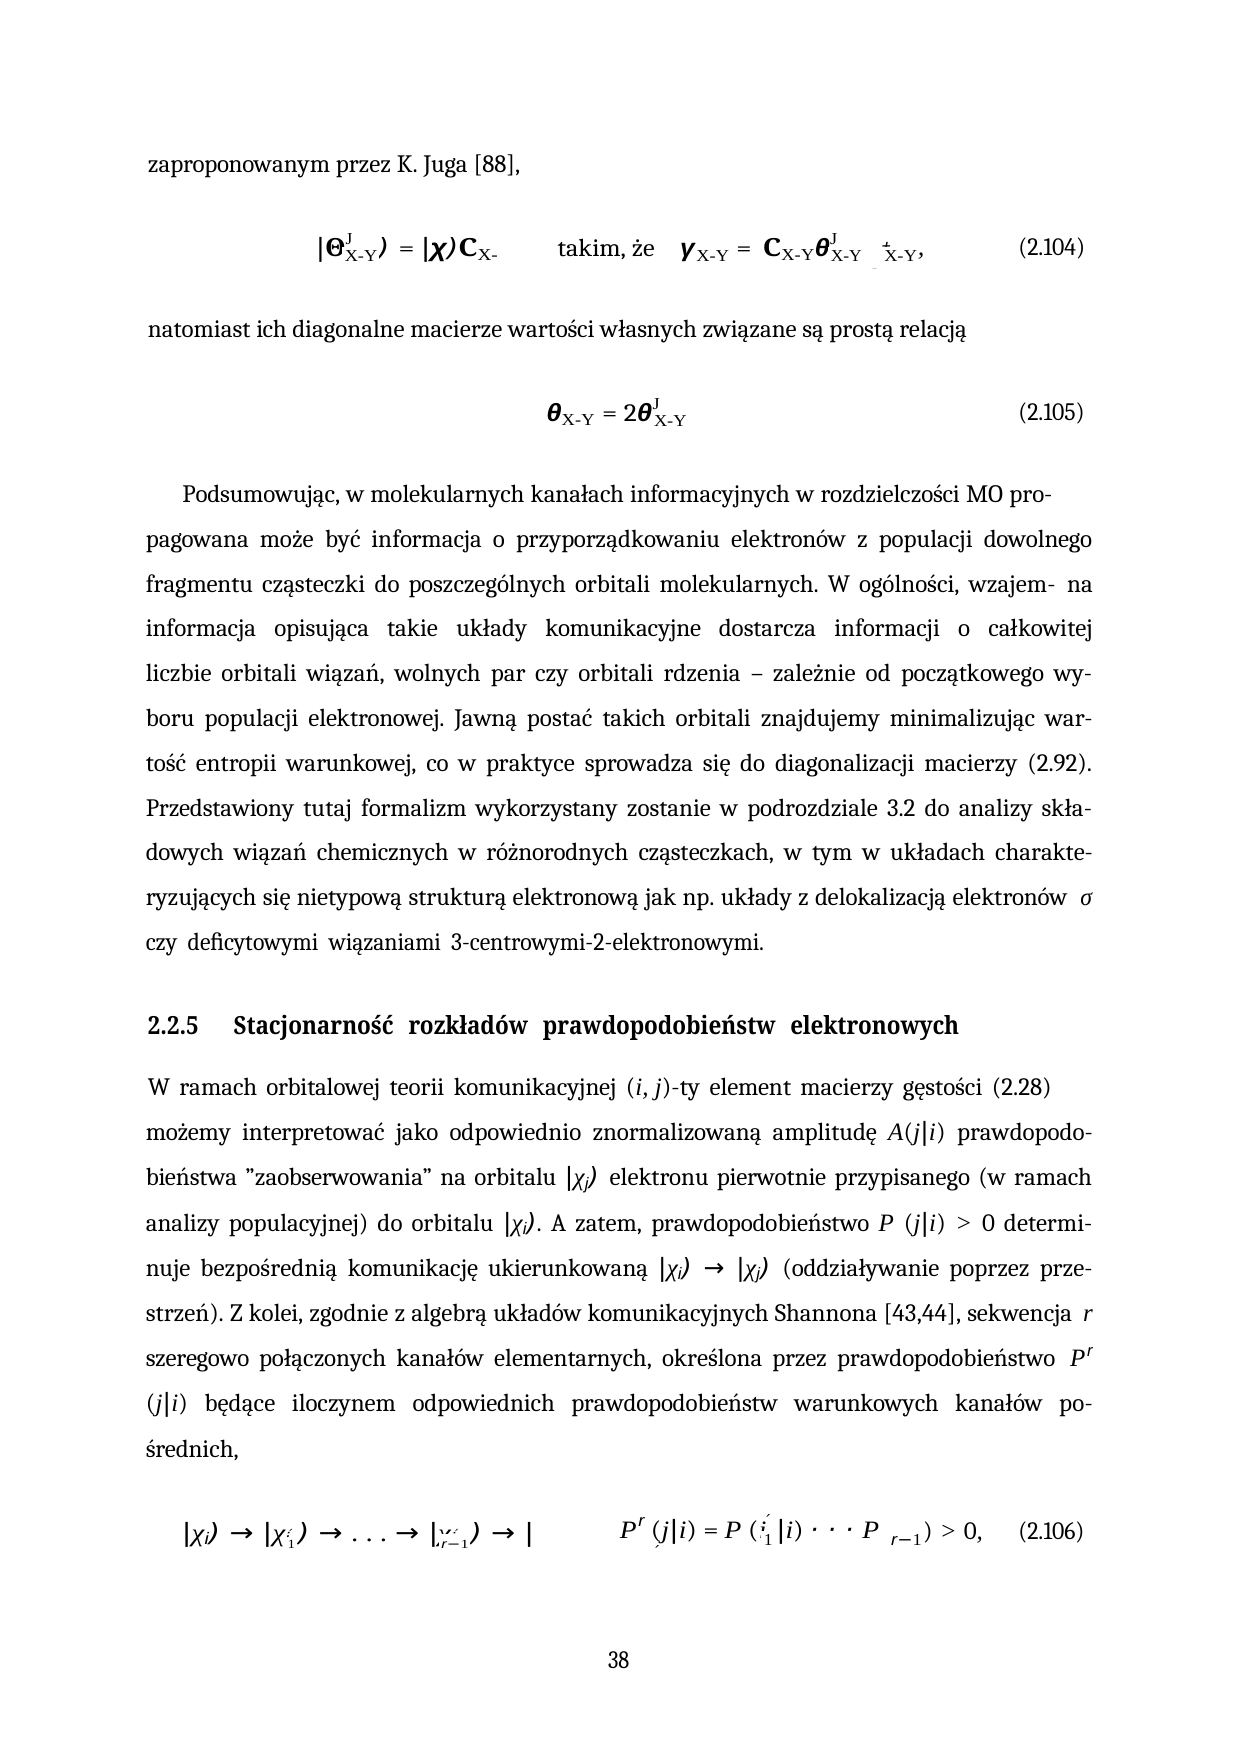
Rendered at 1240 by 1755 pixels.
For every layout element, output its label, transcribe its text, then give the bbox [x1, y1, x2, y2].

text ) > 0, [923, 1517, 986, 1545]
text takim, że γ = CX-YθJ [557, 230, 842, 263]
text zaproponowanym przez K. Juga [88], [148, 151, 544, 178]
text natomiast ich diagonalne macierze wartości własnych związane są prostą relacją [148, 316, 1003, 343]
text θX-Y = 2θJ . [546, 395, 696, 430]
text X-Y [696, 247, 731, 265]
text pagowana może być informacja o przyporządkowaniu elektronów z populacji dowolnego fragmentu cząsteczki do poszczególnych orbitali molekularnych. W ogólności, wzajem- na informacja opisująca takie układy komunikacyjne dostarcza informacji o całkowitej liczbie orbitali wiązań, wolnych par czy orbitali rdzenia – zależnie od początkowego wy- boru populacji elektronowej. Jawną postać takich orbitali znajdujemy minimalizując war- tość entropii warunkowej, co w praktyce sprowadza się do diagonalizacji macierzy (2.92). Przedstawiony tutaj formalizm wykorzystany zostanie w podrozdziale 3.2 do analizy skła- dowych wiązań chemicznych w różnorodnych cząsteczkach, w tym w układach charakte- ryzujących się nietypową strukturą elektronową jak np. układy z delokalizacją elektronów σ czy deﬁcytowymi wiązaniami 3-centrowymi-2-elektronowymi. [146, 509, 1093, 957]
text Stacjonarność rozkładów prawdopodobieństw elektronowych [233, 1013, 976, 1040]
text 1 [763, 1531, 774, 1549]
text W ramach orbitalowej teorii komunikacyjnej (i, j)-ty element macierzy gęstości (2.28) [148, 1074, 1094, 1101]
text (2.106) [1018, 1517, 1094, 1545]
text (2.104) [1018, 234, 1094, 261]
text X-Y [344, 247, 379, 265]
text możemy interpretować jako odpowiednio znormalizowaną amplitudę A(j|i) prawdopodo- bieństwa ”zaobserwowania” na orbitalu |χj) elektronu pierwotnie przypisanego (w ramach analizy populacyjnej) do orbitalu |χi). A zatem, prawdopodobieństwo P (j|i) > 0 determi- nuje bezpośrednią komunikację ukierunkowaną |χi) → |χj) (oddziaływanie poprzez prze- strzeń). Z kolei, zgodnie z algebrą układów komunikacyjnych Shannona [43,44], sekwencja r szeregowo połączonych kanałów elementarnych, określona przez prawdopodobieństwo Pr (j|i) będące iloczynem odpowiednich prawdopodobieństw warunkowych kanałów po- średnich, [146, 1104, 1093, 1464]
text r−1 [441, 1537, 470, 1552]
text |χi) → |χi′ ) → . . . → |χi′ ) → |χj), [182, 1518, 569, 1549]
text X-Y [654, 412, 688, 430]
text r−1 [891, 1531, 924, 1549]
text , [918, 234, 926, 261]
text |ΘJ ) = |χ)CX-Y [316, 230, 509, 265]
text (2.105) [1018, 399, 1094, 426]
text X-Y X-Y [831, 247, 918, 265]
text Pr (j|i) = P (i′ |i) · · · P (j|i′ [619, 1514, 898, 1547]
text C† [864, 229, 894, 247]
text 38 [608, 1647, 634, 1674]
text 2.2.5 [148, 1013, 207, 1040]
text Podsumowując, w molekularnych kanałach informacyjnych w rozdzielczości MO pro- [146, 481, 1094, 508]
text 1 [287, 1537, 297, 1551]
